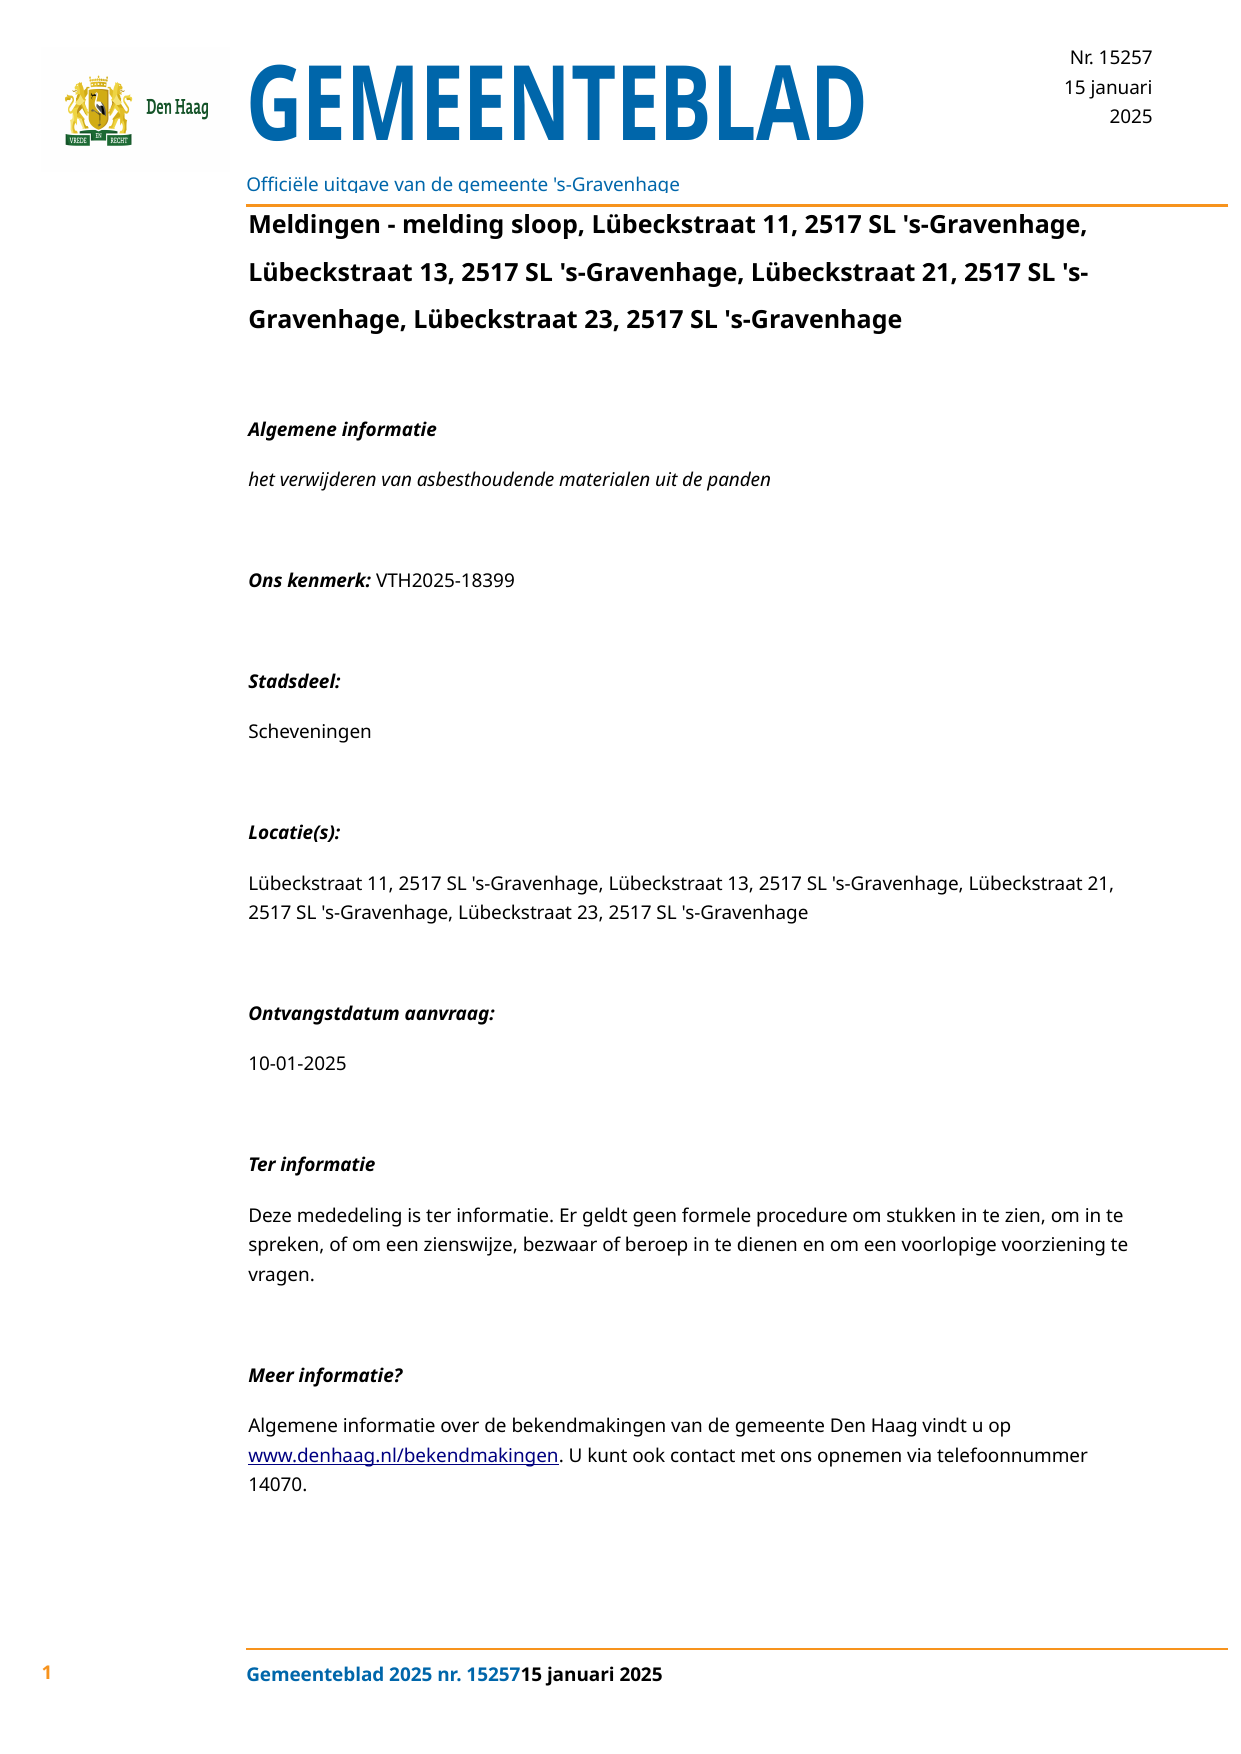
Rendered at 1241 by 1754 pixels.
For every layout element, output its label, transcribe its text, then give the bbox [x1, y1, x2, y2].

text Meldingen - melding sloop, Lübeckstraat 11, 2517 SL 's-Gravenhage, Lübeckstraat 13, 2517 SL 's-Gravenhage, Lübeckstraat 21, 2517 SL 's-Gravenhage, Lübeckstraat 23, 2517 SL 's-Gravenhage [248, 207, 1152, 336]
text 10-01-2025 [248, 1051, 1152, 1076]
text Meer informatie? [248, 1362, 1152, 1387]
text Algemene informatie over de bekendmakingen van de gemeente Den Haag vindt u op www.denhaag.nl/bekendmakingen. U kunt ook contact met ons opnemen via telefoonnummer 14070. [248, 1412, 1152, 1497]
text Algemene informatie [248, 416, 1152, 442]
text Locatie(s): [248, 819, 1152, 845]
text het verwijderen van asbesthoudende materialen uit de panden [248, 466, 1152, 492]
picture [41, 47, 231, 172]
text Stadsdeel: [248, 668, 1152, 694]
text Ter informatie [248, 1151, 1152, 1177]
text Ons kenmerk: VTH2025-18399 [248, 567, 1152, 593]
text Ontvangstdatum aanvraag: [248, 1000, 1152, 1026]
text Scheveningen [248, 718, 1152, 744]
text Lübeckstraat 11, 2517 SL 's-Gravenhage, Lübeckstraat 13, 2517 SL 's-Gravenhage, Lübeckstraat 21, 2517 SL 's-Gravenhage, Lübeckstraat 23, 2517 SL 's-Gravenhage [248, 870, 1152, 925]
text Deze mededeling is ter informatie. Er geldt geen formele procedure om stukken in te zien, om in te spreken, of om een zienswijze, bezwaar of beroep in te dienen en om een voorlopige voorziening te vragen. [248, 1202, 1152, 1287]
